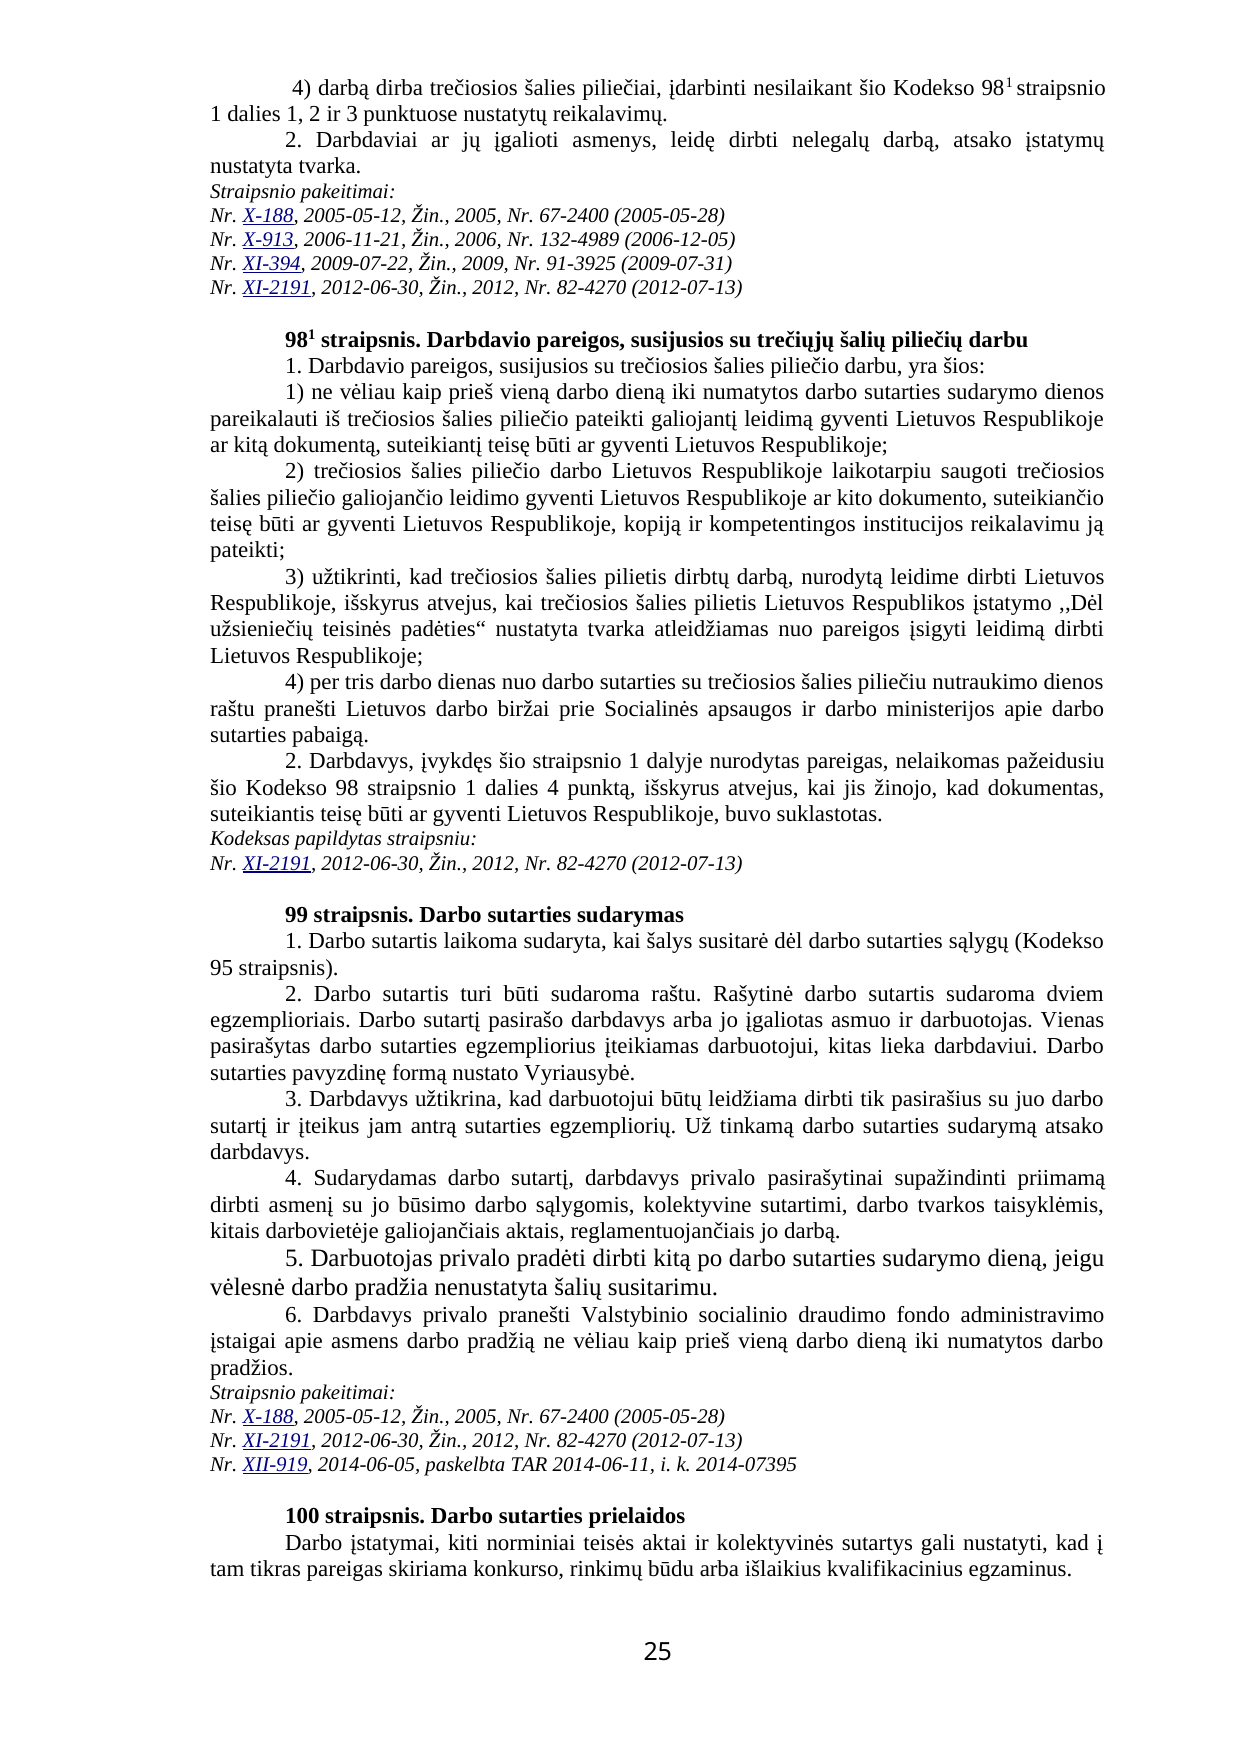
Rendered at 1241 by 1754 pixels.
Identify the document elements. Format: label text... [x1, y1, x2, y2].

text 100 straipsnis. Darbo sutarties prielaidos [210, 1503, 1106, 1529]
text Nr. X-913, 2006-11-21, Žin., 2006, Nr. 132-4989 (2006-12-05) [210, 227, 1106, 251]
text Nr. X-188, 2005-05-12, Žin., 2005, Nr. 67-2400 (2005-05-28) [210, 1404, 1106, 1428]
text 3) užtikrinti, kad trečiosios šalies pilietis dirbtų darbą, nurodytą leidime dirbti Lietuvos Respublikoje, išskyrus atvejus, kai trečiosios šalies pilietis Lietuvos Respublikos įstatymo ,,Dėl užsieniečių teisinės padėties“ nustatyta tvarka atleidžiamas nuo pareigos įsigyti leidimą dirbti Lietuvos Respublikoje; [210, 563, 1106, 668]
text 3. Darbdavys užtikrina, kad darbuotojui būtų leidžiama dirbti tik pasirašius su juo darbo sutartį ir įteikus jam antrą sutarties egzempliorių. Už tinkamą darbo sutarties sudarymą atsako darbdavys. [210, 1085, 1106, 1164]
text 2. Darbo sutartis turi būti sudaroma raštu. Rašytinė darbo sutartis sudaroma dviem egzemplioriais. Darbo sutartį pasirašo darbdavys arba jo įgaliotas asmuo ir darbuotojas. Vienas pasirašytas darbo sutarties egzempliorius įteikiamas darbuotojui, kitas lieka darbdaviui. Darbo sutarties pavyzdinę formą nustato Vyriausybė. [210, 980, 1106, 1085]
text 5. Darbuotojas privalo pradėti dirbti kitą po darbo sutarties sudarymo dieną, jeigu vėlesnė darbo pradžia nenustatyta šalių susitarimu. [210, 1243, 1106, 1301]
text 1) ne vėliau kaip prieš vieną darbo dieną iki numatytos darbo sutarties sudarymo dienos pareikalauti iš trečiosios šalies piliečio pateikti galiojantį leidimą gyventi Lietuvos Respublikoje ar kitą dokumentą, suteikiantį teisę būti ar gyventi Lietuvos Respublikoje; [210, 378, 1106, 457]
text Nr. XI-2191, 2012-06-30, Žin., 2012, Nr. 82-4270 (2012-07-13) [210, 1428, 1106, 1452]
text Straipsnio pakeitimai: [210, 1380, 1106, 1404]
text Nr. XI-2191, 2012-06-30, Žin., 2012, Nr. 82-4270 (2012-07-13) [210, 850, 1106, 874]
text Darbo įstatymai, kiti norminiai teisės aktai ir kolektyvinės sutartys gali nustatyti, kad į tam tikras pareigas skiriama konkurso, rinkimų būdu arba išlaikius kvalifikacinius egzaminus. [210, 1529, 1106, 1582]
text 1. Darbdavio pareigos, susijusios su trečiosios šalies piliečio darbu, yra šios: [210, 352, 1106, 378]
text 1. Darbo sutartis laikoma sudaryta, kai šalys susitarė dėl darbo sutarties sąlygų (Kodekso 95 straipsnis). [210, 927, 1106, 980]
text 981 straipsnis. Darbdavio pareigos, susijusios su trečiųjų šalių piliečių darbu [210, 326, 1106, 352]
text Straipsnio pakeitimai: [210, 179, 1106, 203]
text Nr. X-188, 2005-05-12, Žin., 2005, Nr. 67-2400 (2005-05-28) [210, 203, 1106, 227]
text 4. Sudarydamas darbo sutartį, darbdavys privalo pasirašytinai supažindinti priimamą dirbti asmenį su jo būsimo darbo sąlygomis, kolektyvine sutartimi, darbo tvarkos taisyklėmis, kitais darbovietėje galiojančiais aktais, reglamentuojančiais jo darbą. [210, 1164, 1106, 1243]
text 4) per tris darbo dienas nuo darbo sutarties su trečiosios šalies piliečiu nutraukimo dienos raštu pranešti Lietuvos darbo biržai prie Socialinės apsaugos ir darbo ministerijos apie darbo sutarties pabaigą. [210, 668, 1106, 747]
text 2. Darbdavys, įvykdęs šio straipsnio 1 dalyje nurodytas pareigas, nelaikomas pažeidusiu šio Kodekso 98 straipsnio 1 dalies 4 punktą, išskyrus atvejus, kai jis žinojo, kad dokumentas, suteikiantis teisę būti ar gyventi Lietuvos Respublikoje, buvo suklastotas. [210, 747, 1106, 826]
text Nr. XI-394, 2009-07-22, Žin., 2009, Nr. 91-3925 (2009-07-31) [210, 251, 1106, 275]
text 99 straipsnis. Darbo sutarties sudarymas [210, 901, 1106, 927]
text Nr. XII-919, 2014-06-05, paskelbta TAR 2014-06-11, i. k. 2014-07395 [210, 1452, 1106, 1476]
text 2. Darbdaviai ar jų įgalioti asmenys, leidę dirbti nelegalų darbą, atsako įstatymų nustatyta tvarka. [210, 126, 1106, 179]
text 4) darbą dirba trečiosios šalies piliečiai, įdarbinti nesilaikant šio Kodekso 981 straipsnio 1 dalies 1, 2 ir 3 punktuose nustatytų reikalavimų. [210, 73, 1106, 126]
text 2) trečiosios šalies piliečio darbo Lietuvos Respublikoje laikotarpiu saugoti trečiosios šalies piliečio galiojančio leidimo gyventi Lietuvos Respublikoje ar kito dokumento, suteikiančio teisę būti ar gyventi Lietuvos Respublikoje, kopiją ir kompetentingos institucijos reikalavimu ją pateikti; [210, 457, 1106, 563]
text Kodeksas papildytas straipsniu: [210, 826, 1106, 850]
text 6. Darbdavys privalo pranešti Valstybinio socialinio draudimo fondo administravimo įstaigai apie asmens darbo pradžią ne vėliau kaip prieš vieną darbo dieną iki numatytos darbo pradžios. [210, 1301, 1106, 1380]
text Nr. XI-2191, 2012-06-30, Žin., 2012, Nr. 82-4270 (2012-07-13) [210, 275, 1106, 299]
